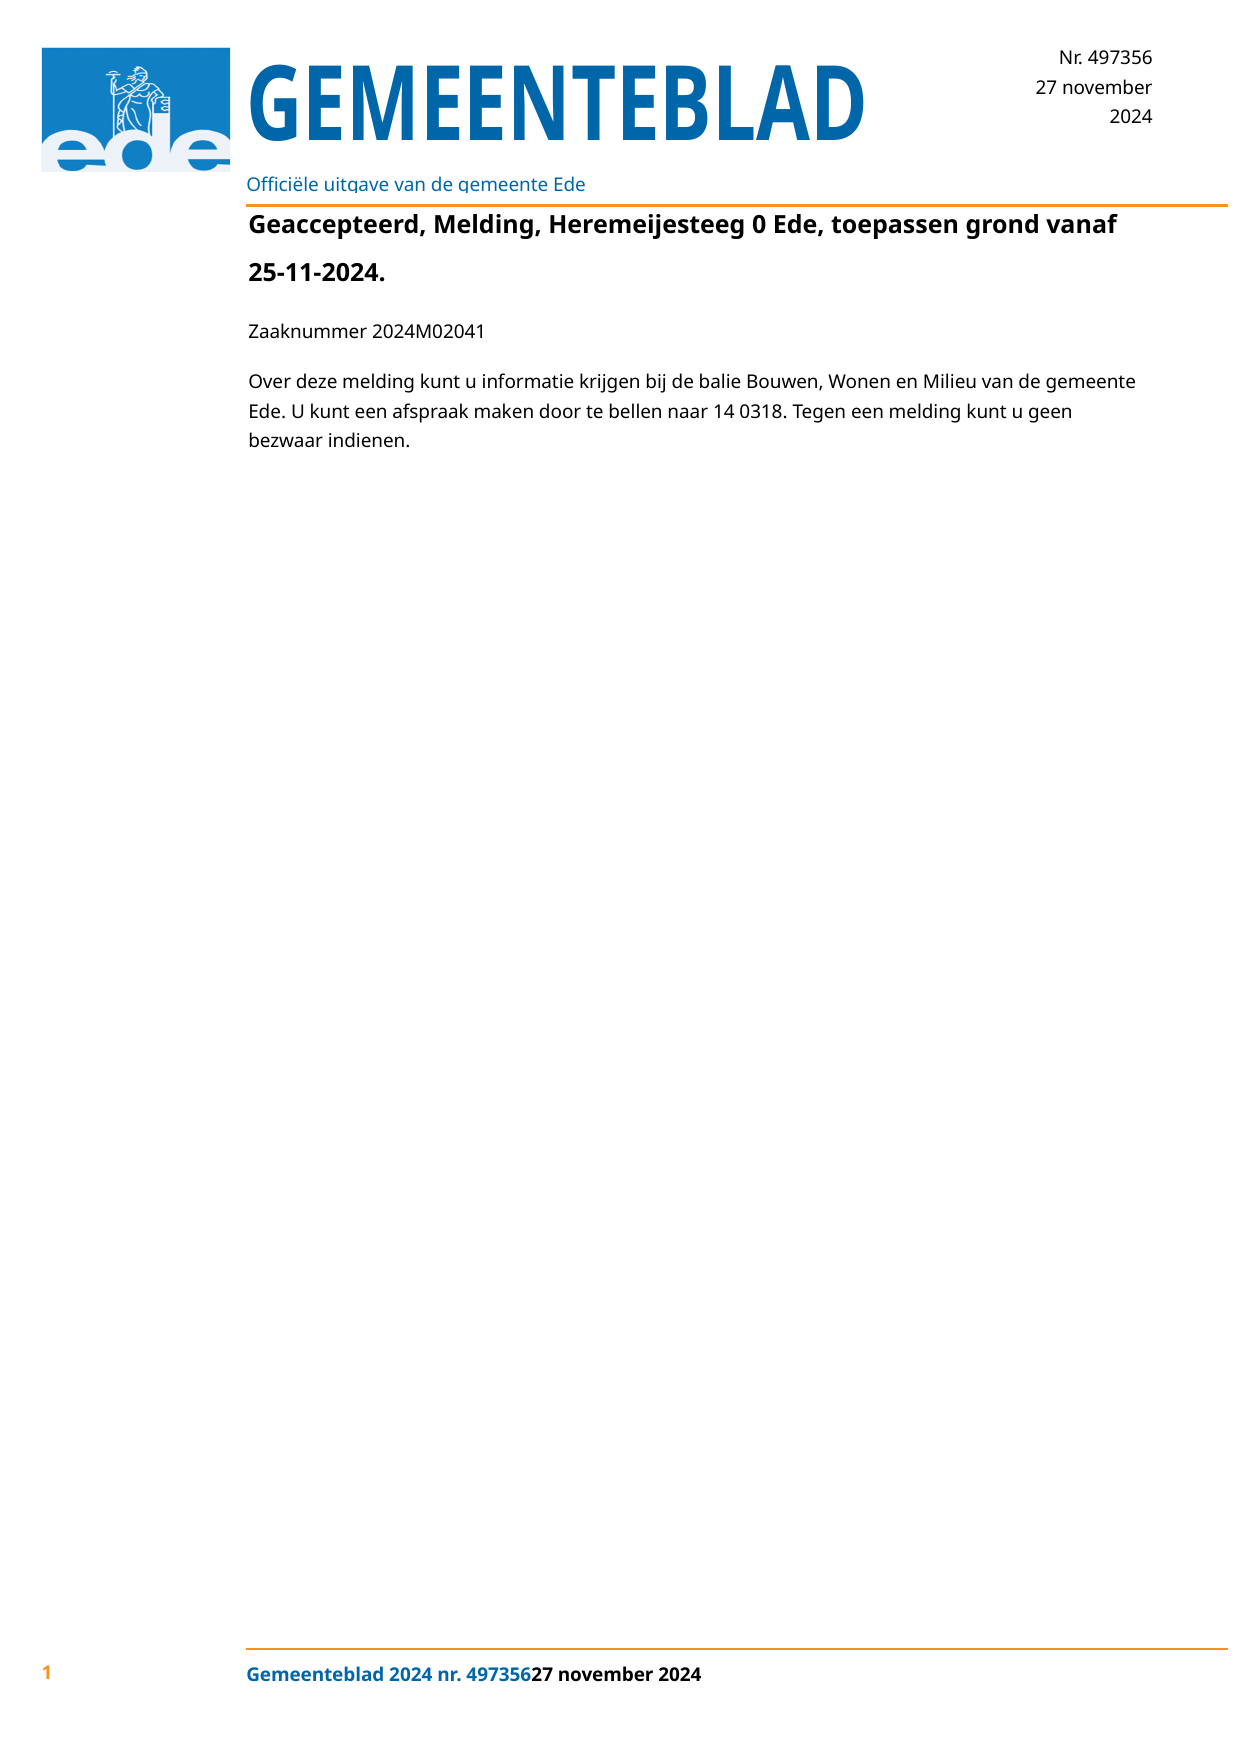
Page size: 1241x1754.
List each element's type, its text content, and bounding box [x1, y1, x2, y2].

picture [41, 47, 231, 172]
text Geaccepteerd, Melding, Heremeijesteeg 0 Ede, toepassen grond vanaf 25-11-2024. [248, 207, 1152, 288]
text Zaaknummer 2024M02041 [248, 318, 1152, 344]
text Over deze melding kunt u informatie krijgen bij de balie Bouwen, Wonen en Milieu van de gemeente Ede. U kunt een afspraak maken door te bellen naar 14 0318. Tegen een melding kunt u geen bezwaar indienen. [248, 368, 1152, 453]
